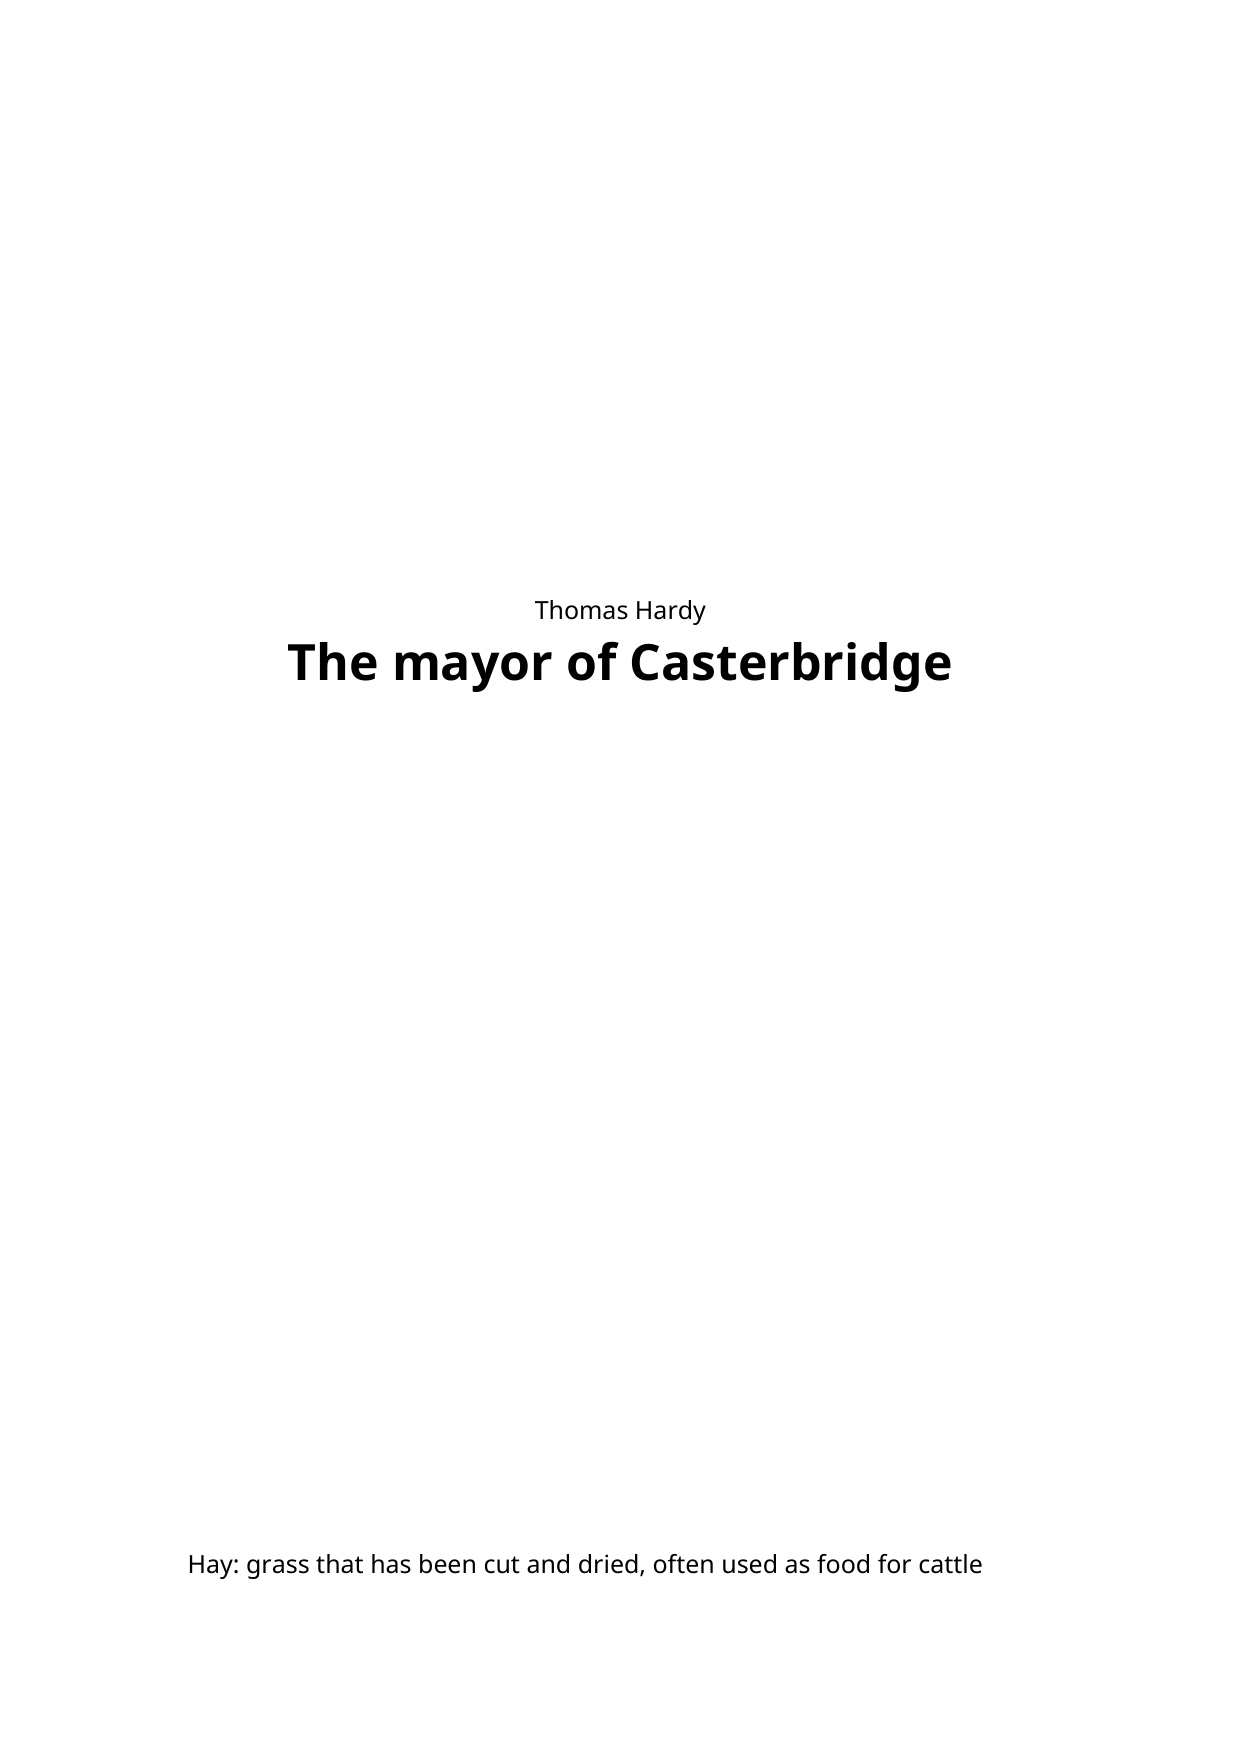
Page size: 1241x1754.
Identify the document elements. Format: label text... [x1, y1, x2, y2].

text Thomas Hardy [187, 593, 1053, 627]
text Hay: grass that has been cut and dried, often used as food for cattle [187, 1547, 1053, 1581]
text The mayor of Casterbridge [187, 627, 1053, 695]
